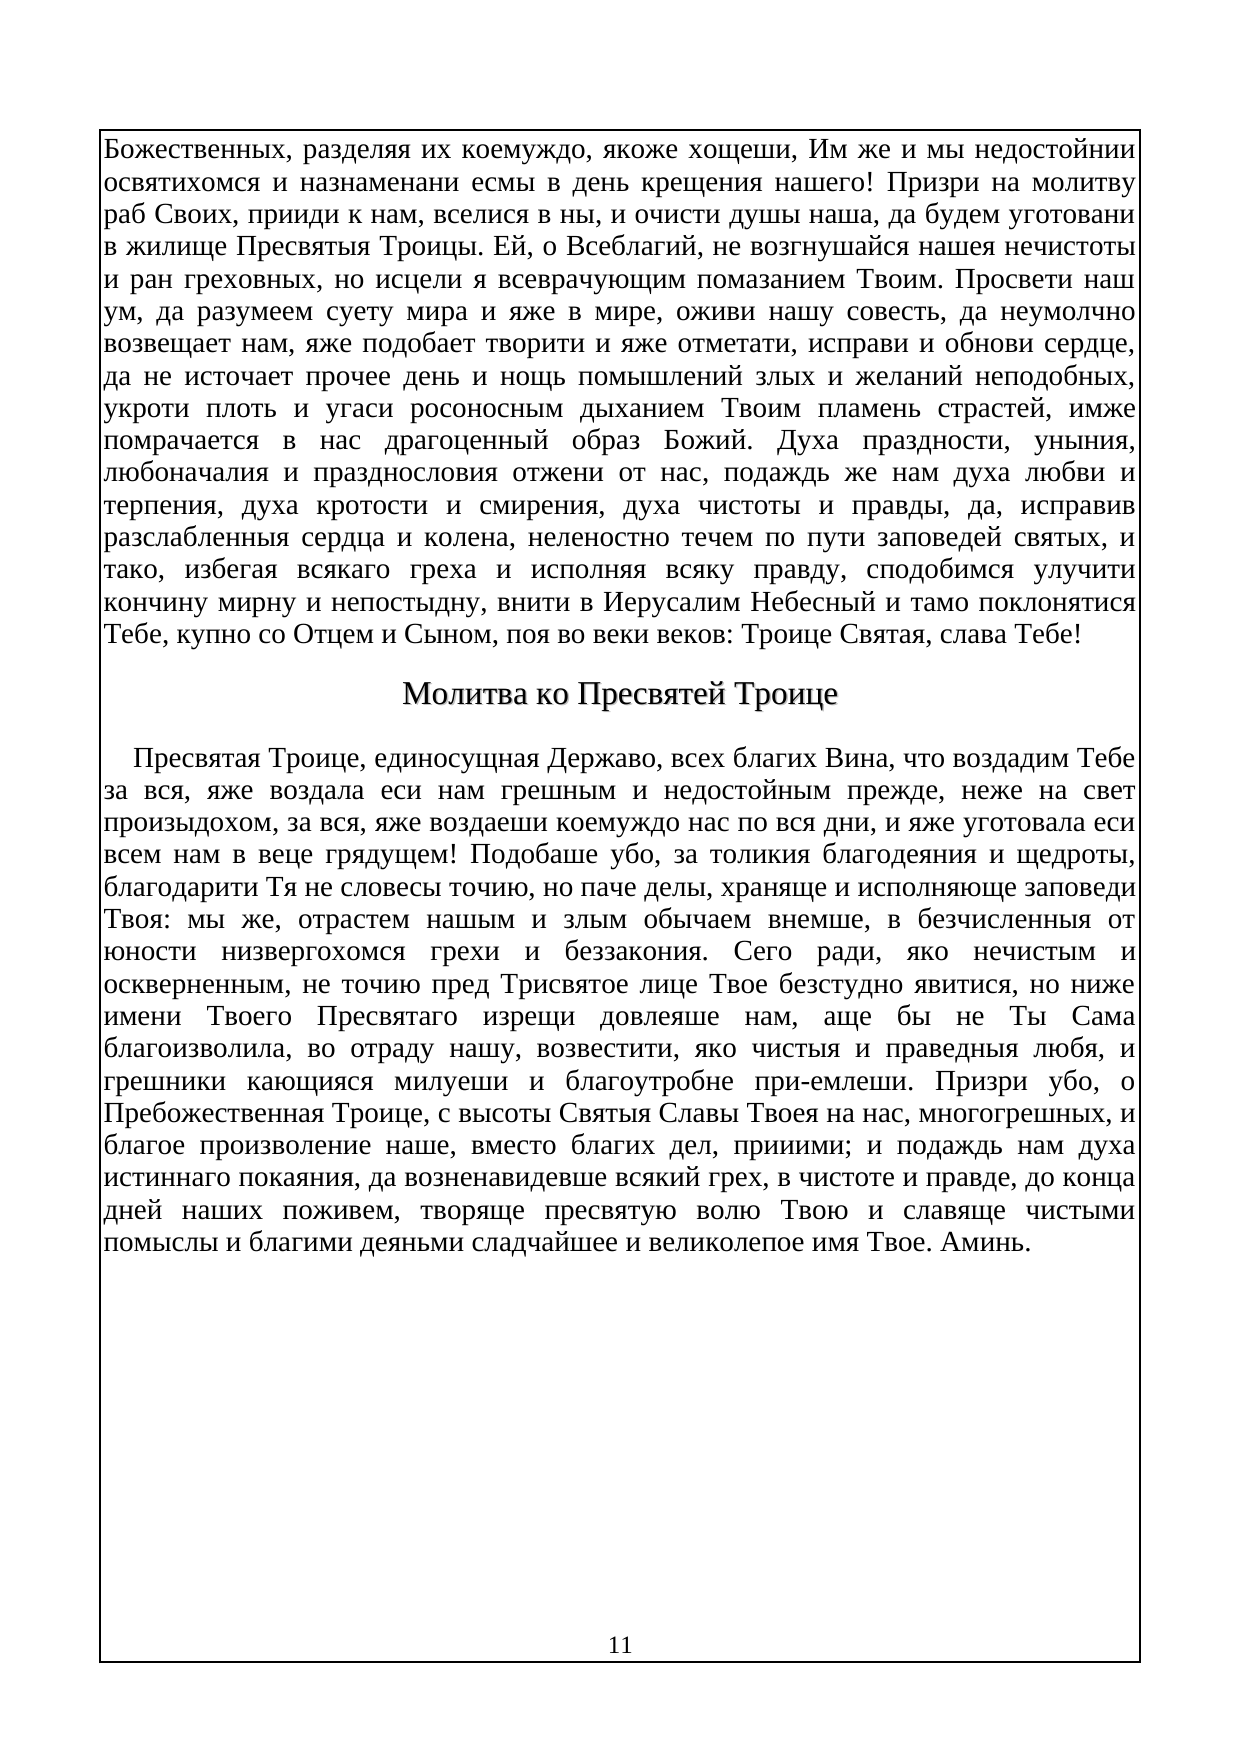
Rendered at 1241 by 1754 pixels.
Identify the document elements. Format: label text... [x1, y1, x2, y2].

text Божественных, разделяя их коемуждо, якоже хощеши, Им же и мы недостойнии освятихомся и назнаменани есмы в день крещения нашего! Призри на молитву раб Своих, прииди к нам, вселися в ны, и очисти душы наша, да будем уготовани в жилище Пресвятыя Троицы. Ей, о Всеблагий, не возгнушайся нашея нечистоты и ран греховных, но исцели я всеврачующим помазанием Твоим. Просвети наш ум, да разумеем суету мира и яже в мире, оживи нашу совесть, да неумолчно возвещает нам, яже подобает творити и яже отметати, исправи и обнови сердце, да не источает прочее день и нощь помышлений злых и желаний неподобных, укроти плоть и угаси росоносным дыханием Твоим пламень страстей, имже помрачается в нас драгоценный образ Божий. Духа праздности, уныния, любоначалия и празднословия отжени от нас, подаждь же нам духа любви и терпения, духа кротости и смирения, духа чистоты и правды, да, исправив разслабленныя сердца и колена, неленостно течем по пути заповедей святых, и тако, избегая всякаго греха и исполняя всяку правду, сподобимся улучити кончину мирну и непостыдну, внити в Иерусалим Небесный и тамо поклонятися Тебе, купно со Отцем и Сыном, поя во веки веков: Троице Святая, слава Тебе! [103, 133, 1137, 649]
subtitle Молитва ко Пресвятей Троице [103, 674, 1137, 711]
text Пресвятая Троице, единосущная Державо, всех благих Вина, что воздадим Тебе за вся, яже воздала еси нам грешным и недостойным прежде, неже на свет произыдохом, за вся, яже воздаеши коемуждо нас по вся дни, и яже уготовала еси всем нам в веце грядущем! Подобаше убо, за толикия благодеяния и щедроты, благодарити Тя не словесы точию, но паче делы, храняще и исполняюще заповеди Твоя: мы же, отрастем нашым и злым обычаем внемше, в безчисленныя от юности низвергохомся грехи и беззакония. Сего ради, яко нечистым и оскверненным, не точию пред Трисвятое лице Твое безстудно явитися, но ниже имени Твоего Пресвятаго изрещи довлеяше нам, аще бы не Ты Сама благоизволила, во отраду нашу, возвестити, яко чистыя и праведныя любя, и грешники кающияся милуеши и благоутробне при-емлеши. Призри убо, о Пребожественная Троице, с высоты Святыя Славы Твоея на нас, многогрешных, и благое произволение наше, вместо благих дел, прииими; и подаждь нам духа истиннаго покаяния, да возненавидевше всякий грех, в чистоте и правде, до конца дней наших поживем, творяще пресвятую волю Твою и славяще чистыми помыслы и благими деяньми сладчайшее и великолепое имя Твое. Аминь. [103, 741, 1137, 1258]
